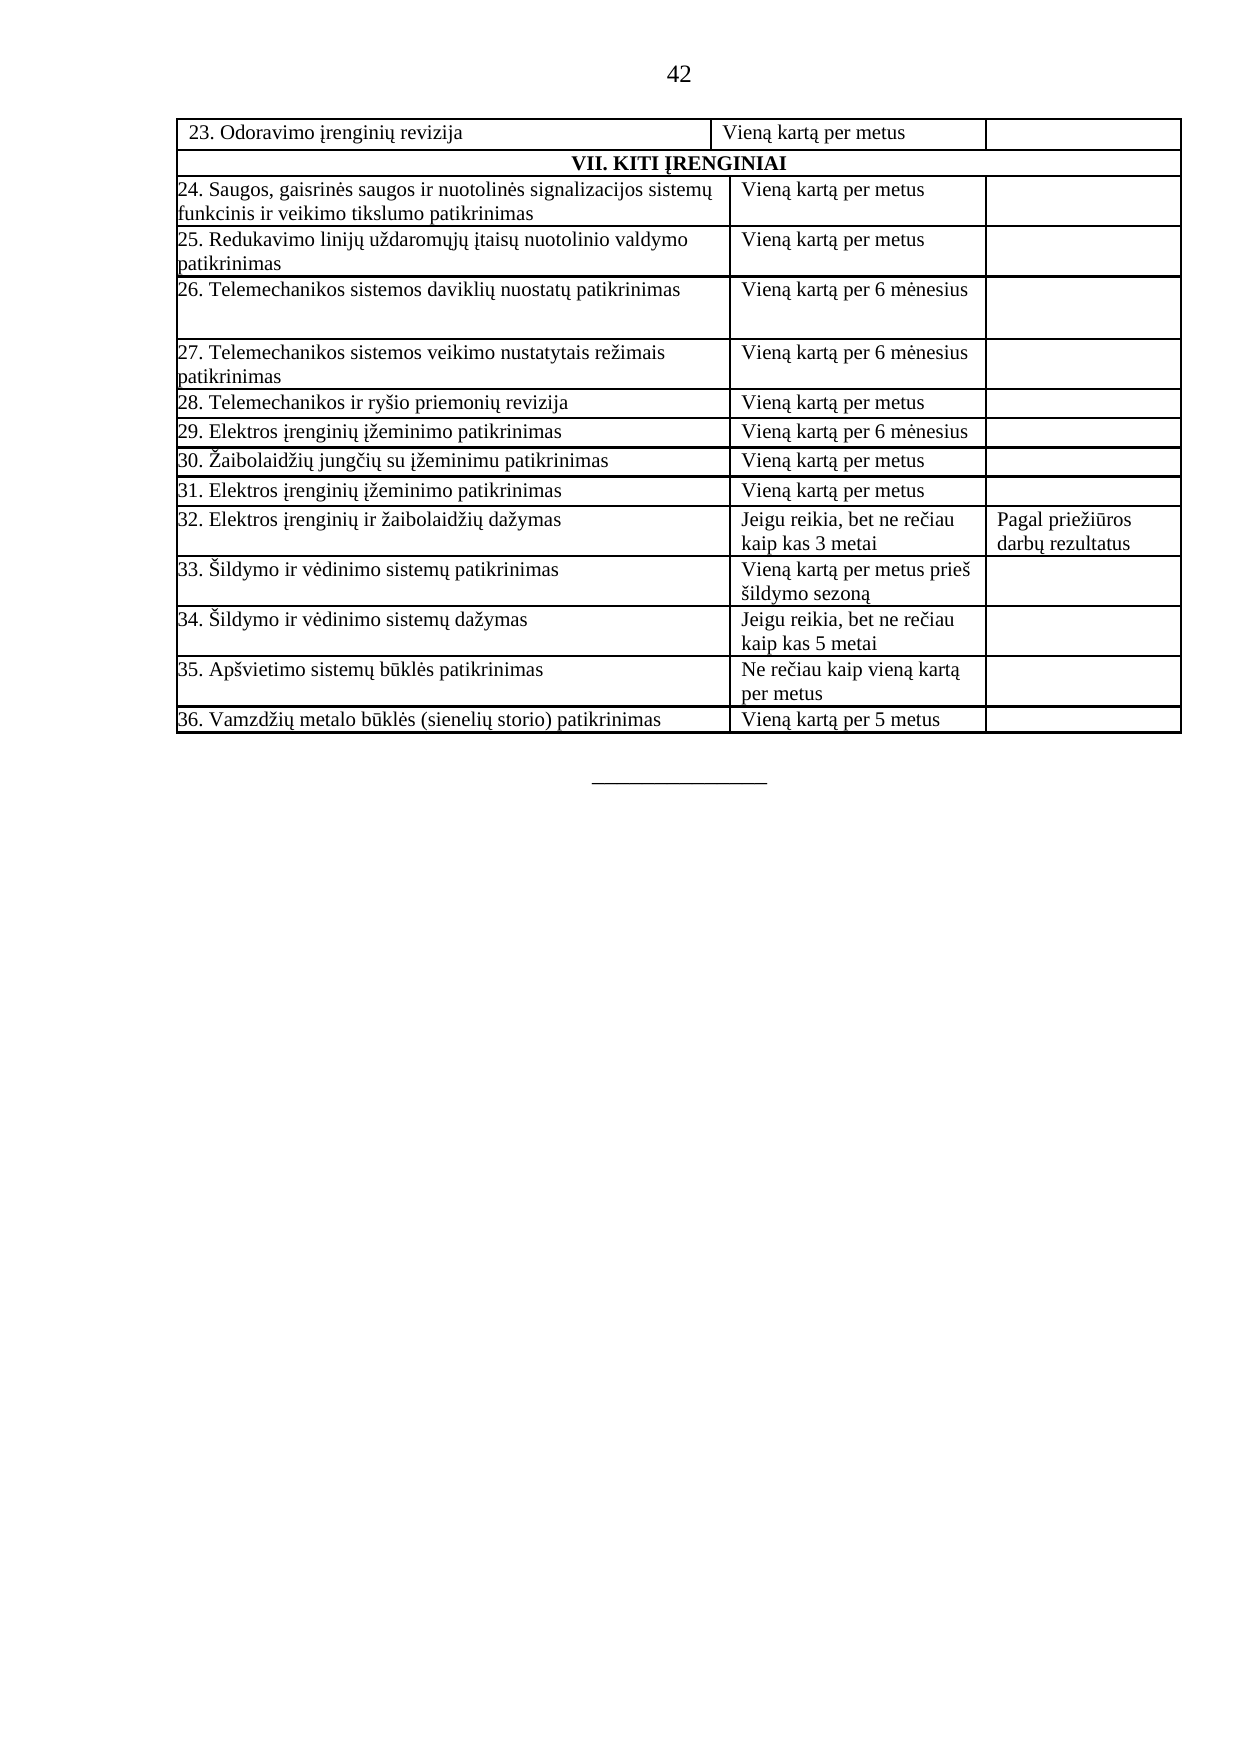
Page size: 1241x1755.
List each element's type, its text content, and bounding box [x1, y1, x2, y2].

table_cell 23. Odoravimo įrenginių revizija [178, 120, 710, 149]
table_cell [730, 734, 986, 758]
table_cell [987, 120, 1180, 149]
table_cell Jeigu reikia, bet ne rečiau kaip kas 3 metai [731, 507, 985, 555]
table_cell [987, 449, 1180, 475]
table_cell [177, 734, 711, 758]
table_cell [987, 227, 1180, 275]
table_cell 27. Telemechanikos sistemos veikimo nustatytais režimais patikrinimas [178, 340, 729, 388]
table_cell 32. Elektros įrenginių ir žaibolaidžių dažymas [178, 507, 729, 555]
table_cell [987, 278, 1180, 338]
text ______________ [177, 758, 1181, 786]
table_cell [987, 657, 1180, 705]
table_cell 28. Telemechanikos ir ryšio priemonių revizija [178, 390, 729, 417]
table_cell Vieną kartą per metus [731, 449, 985, 475]
table_cell [711, 734, 730, 758]
table_cell [987, 478, 1180, 504]
table_cell 29. Elektros įrenginių įžeminimo patikrinimas [178, 419, 729, 446]
table_cell Vieną kartą per 6 mėnesius [731, 419, 985, 446]
table_cell Vieną kartą per metus prieš šildymo sezoną [731, 557, 985, 605]
table_cell [987, 557, 1180, 605]
table_cell [987, 419, 1180, 446]
table_cell [987, 340, 1180, 388]
table_cell [986, 734, 1181, 758]
table_cell [987, 177, 1180, 225]
table_cell 33. Šildymo ir vėdinimo sistemų patikrinimas [178, 557, 729, 605]
table_cell Vieną kartą per metus [712, 120, 985, 149]
table_cell Vieną kartą per metus [731, 390, 985, 417]
table_cell VII. KITI ĮRENGINIAI [178, 151, 1180, 175]
table_cell 25. Redukavimo linijų uždaromųjų įtaisų nuotolinio valdymo patikrinimas [178, 227, 729, 275]
table_cell [987, 607, 1180, 655]
table_cell [987, 708, 1180, 731]
table_cell 24. Saugos, gaisrinės saugos ir nuotolinės signalizacijos sistemų funkcinis ir veikimo tikslumo patikrinimas [178, 177, 729, 225]
table_cell Vieną kartą per metus [731, 478, 985, 504]
table_cell Vieną kartą per 5 metus [731, 708, 985, 731]
table_cell Vieną kartą per metus [731, 227, 985, 275]
table_cell Pagal priežiūros darbų rezultatus [987, 507, 1180, 555]
table_cell Vieną kartą per metus [731, 177, 985, 225]
table_cell Ne rečiau kaip vieną kartą per metus [731, 657, 985, 705]
table_cell 36. Vamzdžių metalo būklės (sienelių storio) patikrinimas [178, 708, 729, 731]
table_cell Vieną kartą per 6 mėnesius [731, 340, 985, 388]
table_cell [987, 390, 1180, 417]
table_cell 35. Apšvietimo sistemų būklės patikrinimas [178, 657, 729, 705]
table_cell 34. Šildymo ir vėdinimo sistemų dažymas [178, 607, 729, 655]
table_cell 31. Elektros įrenginių įžeminimo patikrinimas [178, 478, 729, 504]
table_cell Jeigu reikia, bet ne rečiau kaip kas 5 metai [731, 607, 985, 655]
table_cell 26. Telemechanikos sistemos daviklių nuostatų patikrinimas [178, 278, 729, 338]
table_cell Vieną kartą per 6 mėnesius [731, 278, 985, 338]
table_cell 30. Žaibolaidžių jungčių su įžeminimu patikrinimas [178, 449, 729, 475]
